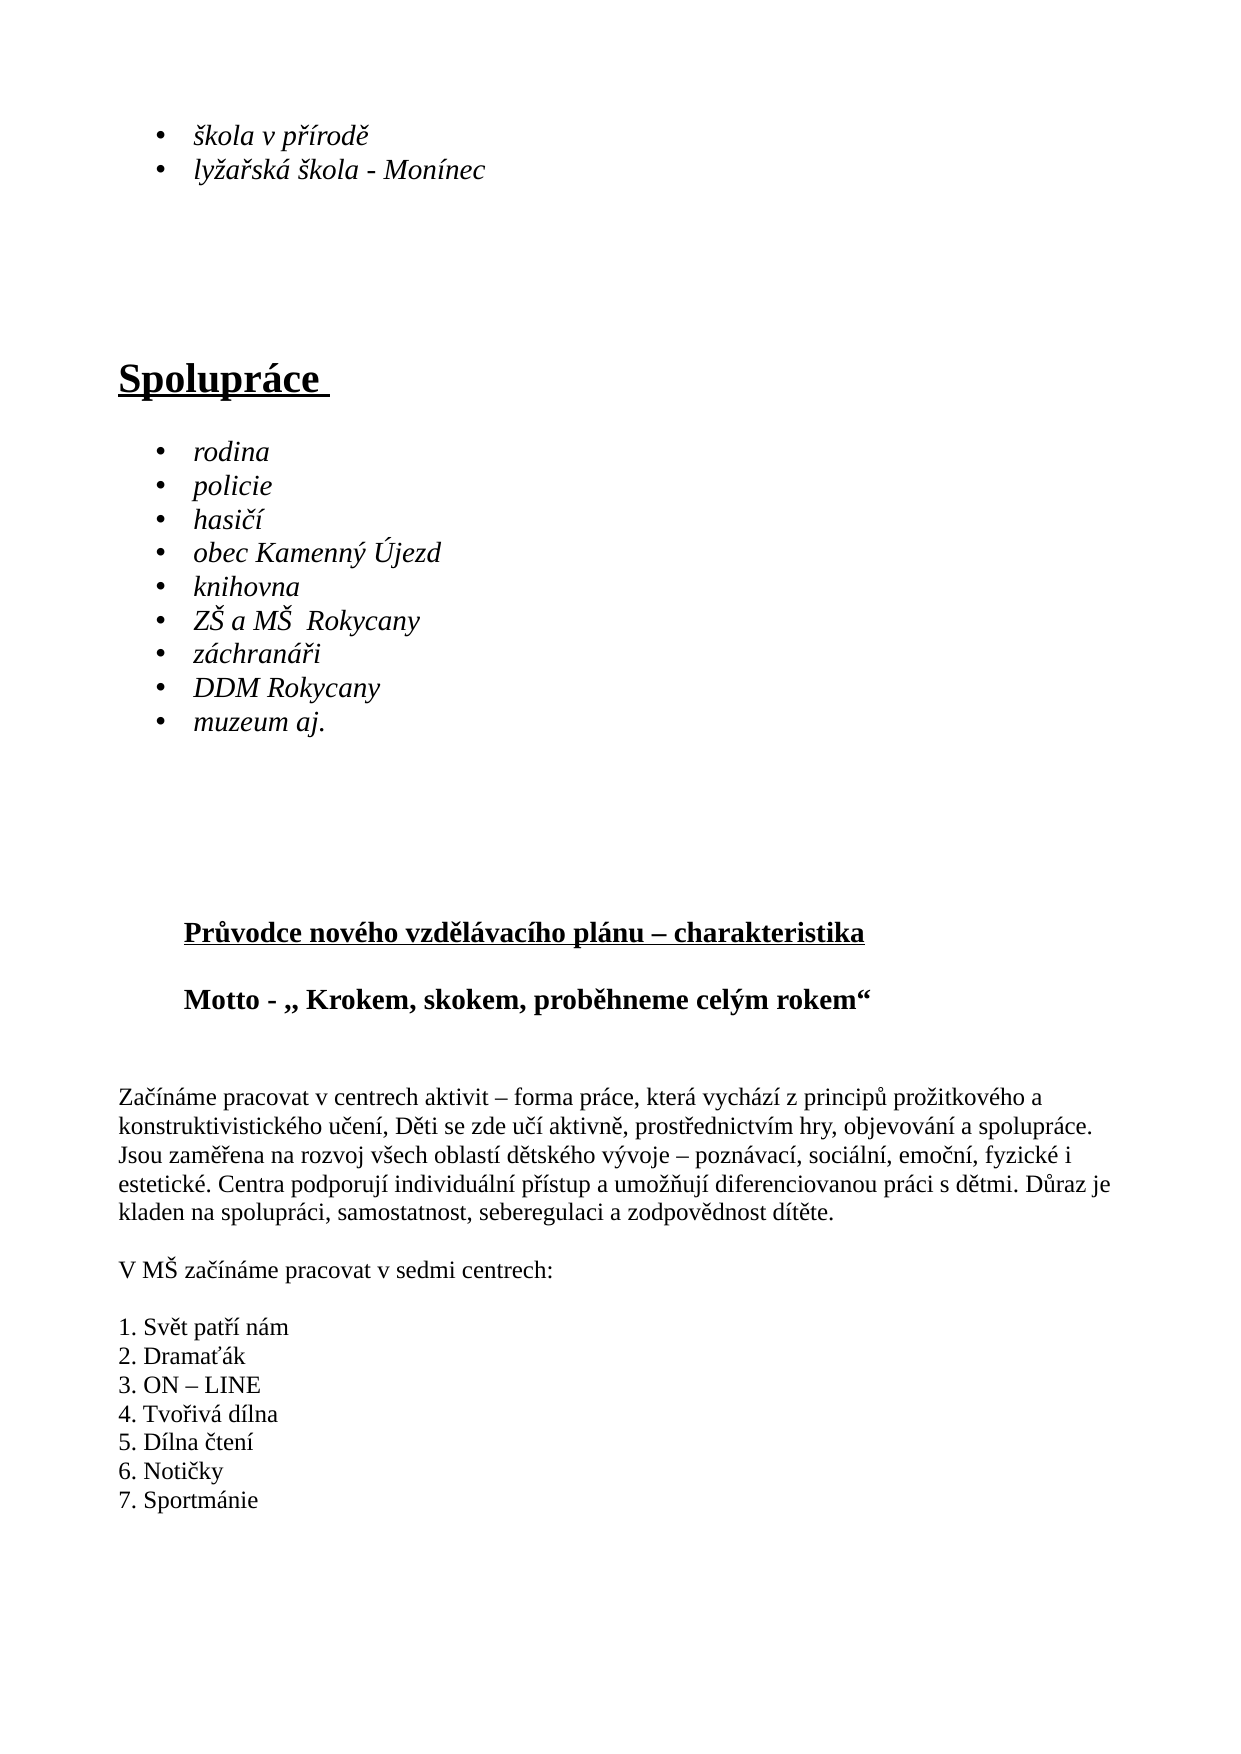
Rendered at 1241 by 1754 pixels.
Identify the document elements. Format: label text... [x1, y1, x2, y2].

text 1. Svět patří nám [118, 1312, 1122, 1341]
list škola v přírodě [156, 118, 1122, 152]
list lyžařská škola - Monínec [156, 152, 1122, 185]
list obec Kamenný Újezd [156, 536, 1122, 569]
text Motto - ,, Krokem, skokem, proběhneme celým rokem“ [118, 982, 1122, 1015]
text Začínáme pracovat v centrech aktivit – forma práce, která vychází z principů prožitkového a konstruktivistického učení, Děti se zde učí aktivně, prostřednictvím hry, objevování a spolupráce. Jsou zaměřena na rozvoj všech oblastí dětského vývoje – poznávací, sociální, emoční, fyzické i estetické. Centra podporují individuální přístup a umožňují diferenciovanou práci s dětmi. Důraz je kladen na spolupráci, samostatnost, seberegulaci a zodpovědnost dítěte. [118, 1082, 1122, 1226]
text 4. Tvořivá dílna [118, 1399, 1122, 1427]
text 6. Notičky [118, 1456, 1122, 1485]
list knihovna [156, 569, 1122, 603]
text 2. Dramaťák [118, 1341, 1122, 1370]
list muzeum aj. [156, 704, 1122, 737]
list DDM Rokycany [156, 670, 1122, 704]
text 7. Sportmánie [118, 1485, 1122, 1514]
list ZŠ a MŠ Rokycany [156, 603, 1122, 636]
text 3. ON – LINE [118, 1370, 1122, 1399]
list hasičí [156, 502, 1122, 536]
text 5. Dílna čtení [118, 1427, 1122, 1456]
text V MŠ začínáme pracovat v sedmi centrech: [118, 1255, 1122, 1284]
text Spolupráce [118, 353, 1122, 401]
list rodina [156, 434, 1122, 468]
list záchranáři [156, 636, 1122, 670]
text Průvodce nového vzdělávacího plánu – charakteristika [118, 915, 1122, 948]
list policie [156, 468, 1122, 502]
